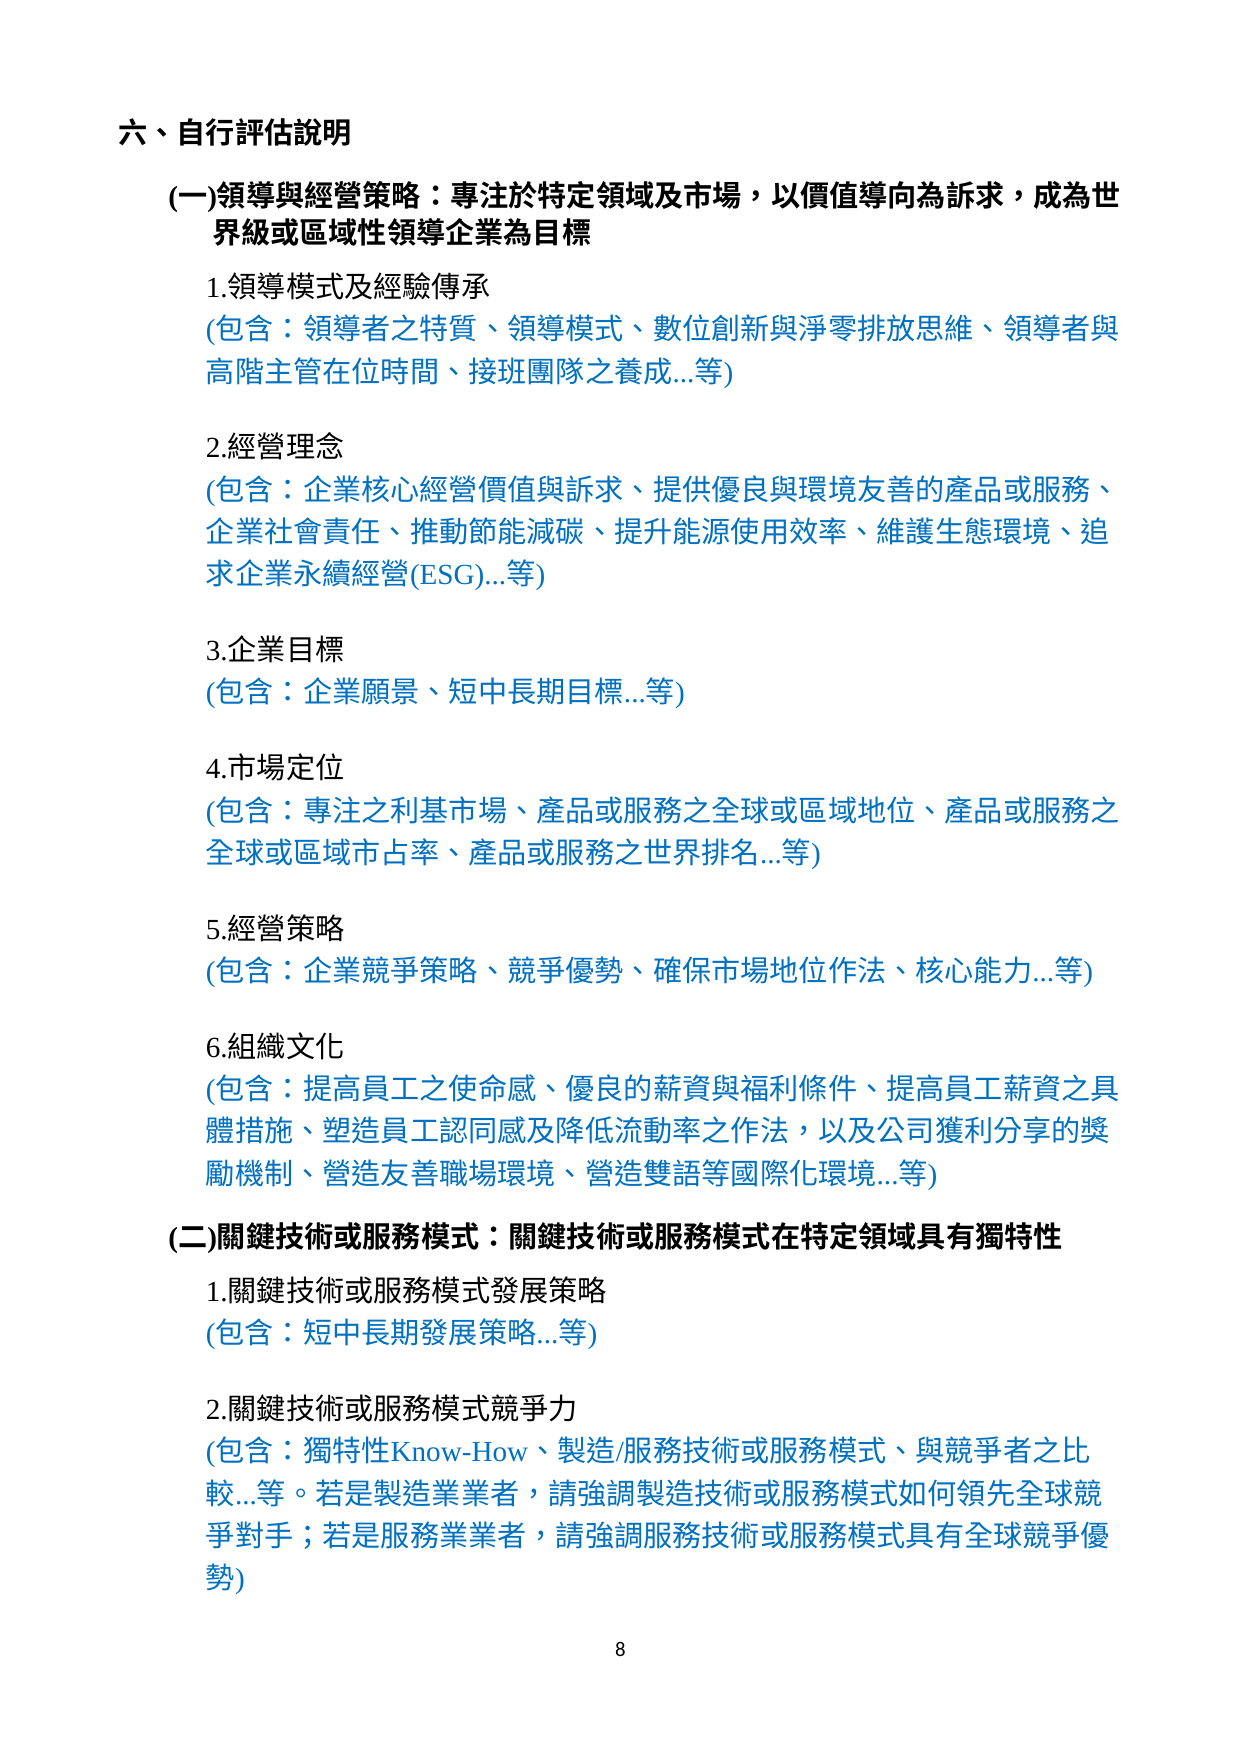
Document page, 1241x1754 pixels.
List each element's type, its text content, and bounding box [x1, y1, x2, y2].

text (包含：獨特性Know-How、製造/服務技術或服務模式、與競爭者之比較...等。若是製造業業者，請強調製造技術或服務模式如何領先全球競爭對手；若是服務業業者，請強調服務技術或服務模式具有全球競爭優勢) [206, 1428, 1122, 1597]
text (包含：提高員工之使命感、優良的薪資與福利條件、提高員工薪資之具體措施、塑造員工認同感及降低流動率之作法，以及公司獲利分享的獎勵機制、營造友善職場環境、營造雙語等國際化環境...等) [206, 1066, 1122, 1193]
text 六、自行評估說明 [118, 114, 1122, 151]
text 5.經營策略 [206, 905, 1122, 948]
text (包含：領導者之特質、領導模式、數位創新與淨零排放思維、領導者與高階主管在位時間、接班團隊之養成...等) [206, 306, 1122, 391]
text 2.經營理念 [206, 424, 1122, 466]
text (包含：專注之利基市場、產品或服務之全球或區域地位、產品或服務之全球或區域市占率、產品或服務之世界排名...等) [206, 787, 1122, 872]
text (包含：短中長期發展策略...等) [206, 1310, 1122, 1352]
text (包含：企業核心經營價值與訴求、提供優良與環境友善的產品或服務、企業社會責任、推動節能減碳、提升能源使用效率、維護生態環境、追求企業永續經營(ESG)...等) [206, 466, 1122, 593]
text (包含：企業願景、短中長期目標...等) [206, 669, 1122, 711]
text 1.領導模式及經驗傳承 [206, 264, 1122, 306]
text 6.組織文化 [206, 1023, 1122, 1066]
text (包含：企業競爭策略、競爭優勢、確保市場地位作法、核心能力...等) [206, 948, 1122, 990]
text (一)領導與經營策略：專注於特定領域及市場，以價值導向為訴求，成為世界級或區域性領導企業為目標 [168, 176, 1122, 251]
text 3.企業目標 [206, 627, 1122, 669]
text 2.關鍵技術或服務模式競爭力 [206, 1386, 1122, 1428]
text (二)關鍵技術或服務模式：關鍵技術或服務模式在特定領域具有獨特性 [168, 1218, 1122, 1255]
text 4.市場定位 [206, 745, 1122, 787]
text 1.關鍵技術或服務模式發展策略 [206, 1268, 1122, 1310]
